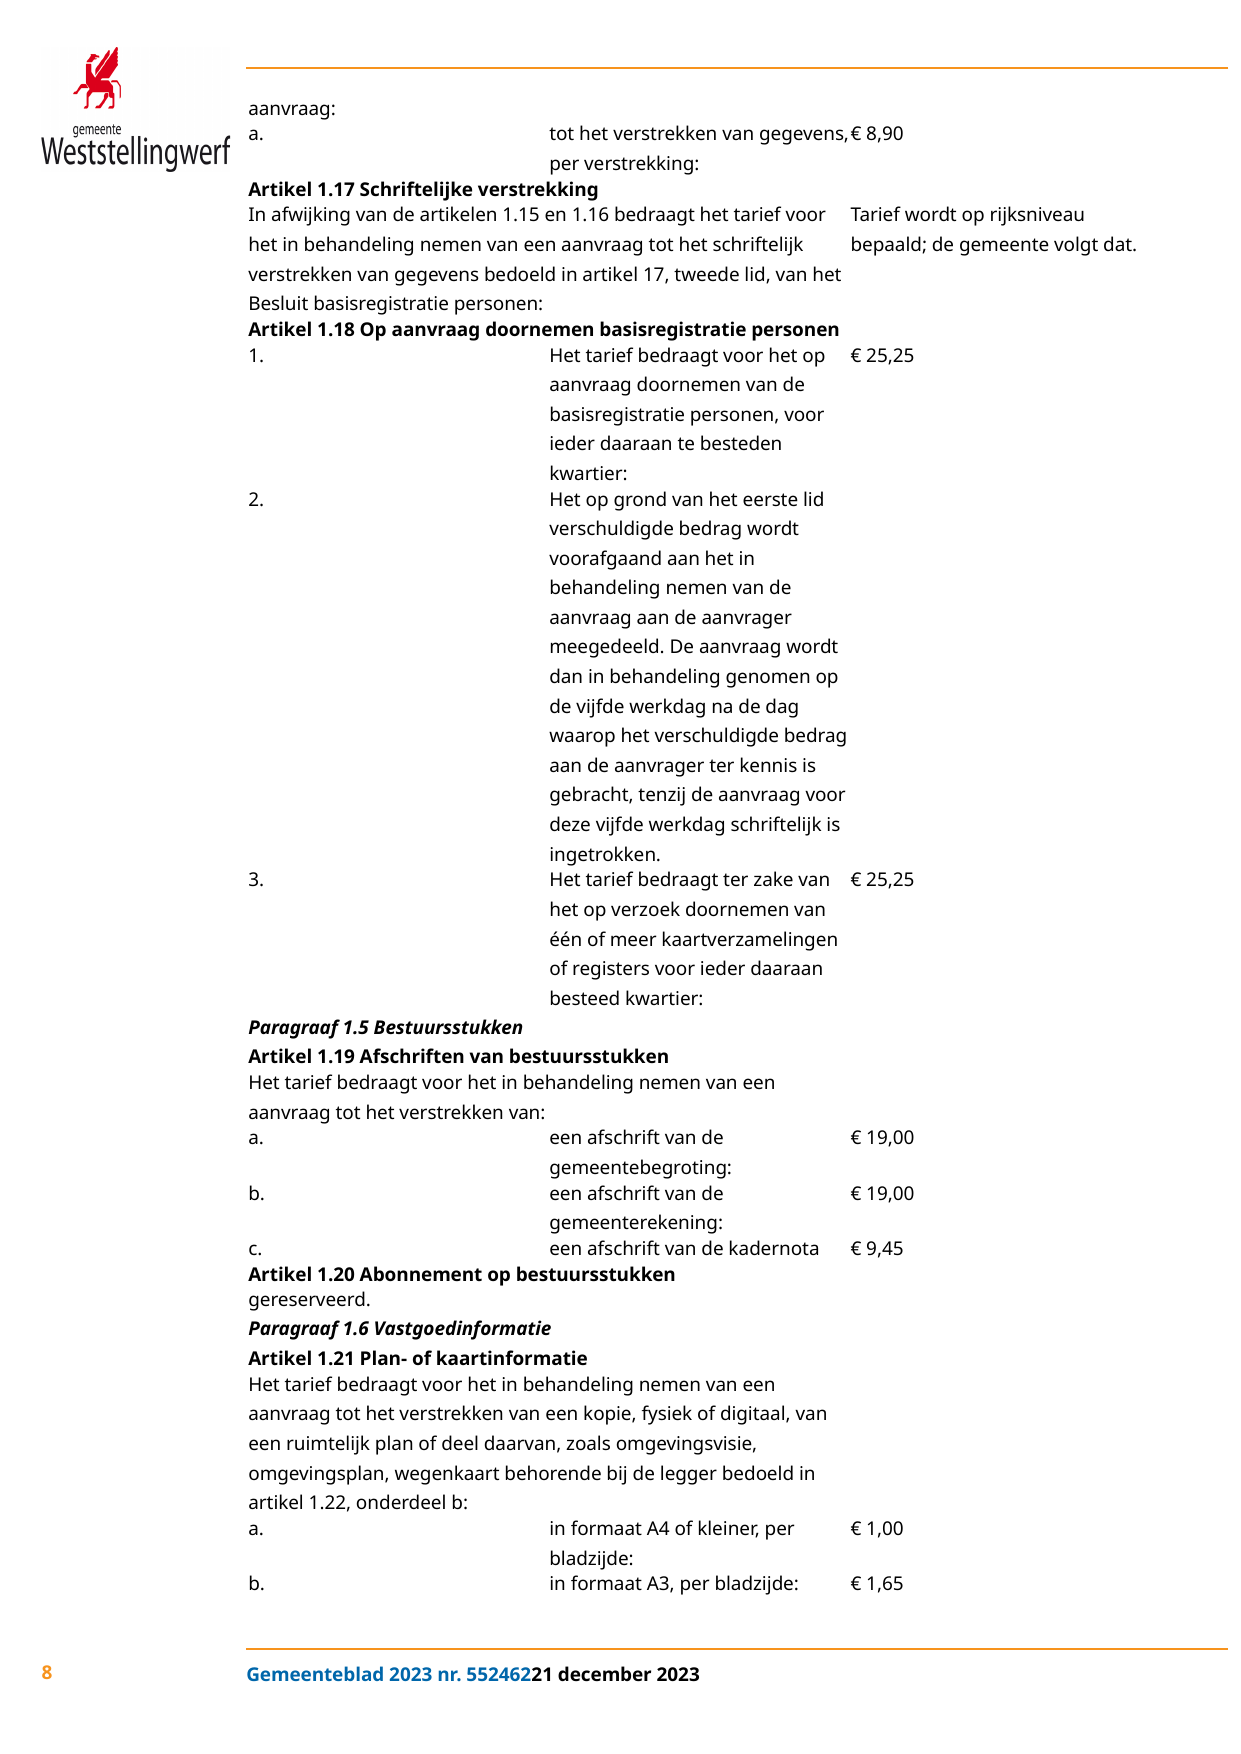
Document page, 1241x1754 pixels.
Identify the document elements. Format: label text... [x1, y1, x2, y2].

table_cell Het tarief bedraagt voor het in behandeling nemen van een aanvraag tot het verstrekken van een kopie, fysiek of digitaal, van een ruimtelijk plan of deel daarvan, zoals omgevingsvisie, omgevingsplan, wegenkaart behorende bij de legger bedoeld in artikel 1.22, onderdeel b: [248, 1371, 850, 1515]
text Paragraaf 1.6 Vastgoedinformatie [248, 1316, 1152, 1341]
table_cell [850, 1371, 1152, 1515]
table_cell c. [248, 1235, 549, 1261]
text Paragraaf 1.5 Bestuursstukken [248, 1014, 1152, 1039]
table_cell [850, 1261, 1152, 1287]
table_cell a. [248, 121, 549, 176]
table_cell b. [248, 1180, 549, 1235]
table_cell € 25,25 [850, 867, 1152, 1011]
table_cell Het tarief bedraagt ter zake van het op verzoek doornemen van één of meer kaartverzamelingen of registers voor ieder daaraan besteed kwartier: [549, 867, 850, 1011]
table_cell a. [248, 1515, 549, 1570]
table_cell 1. [248, 342, 549, 486]
table_cell Het tarief bedraagt voor het op aanvraag doornemen van de basisregistratie personen, voor ieder daaraan te besteden kwartier: [549, 342, 850, 486]
table_cell Artikel 1.20 Abonnement op bestuursstukken [248, 1261, 850, 1287]
table_cell [850, 316, 1152, 342]
table_cell 2. [248, 486, 549, 867]
table_cell b. [248, 1570, 549, 1596]
table_cell In afwijking van de artikelen 1.15 en 1.16 bedraagt het tarief voor het in behandeling nemen van een aanvraag tot het schriftelijk verstrekken van gegevens bedoeld in artikel 17, tweede lid, van het Besluit basisregistratie personen: [248, 202, 850, 316]
table_header [850, 1345, 1152, 1371]
table_cell in formaat A4 of kleiner, per bladzijde: [549, 1515, 850, 1570]
table_cell Artikel 1.17 Schriftelijke verstrekking [248, 176, 850, 202]
table_cell Het op grond van het eerste lid verschuldigde bedrag wordt voorafgaand aan het in behandeling nemen van de aanvraag aan de aanvrager meegedeeld. De aanvraag wordt dan in behandeling genomen op de vijfde werkdag na de dag waarop het verschuldigde bedrag aan de aanvrager ter kennis is gebracht, tenzij de aanvraag voor deze vijfde werkdag schriftelijk is ingetrokken. [549, 486, 850, 867]
table_cell 3. [248, 867, 549, 1011]
table_cell [850, 486, 1152, 867]
table_cell a. [248, 1125, 549, 1180]
table_cell € 8,90 [850, 121, 1152, 176]
table_header Artikel 1.19 Afschriften van bestuursstukken [248, 1044, 850, 1069]
table_cell een afschrift van de kadernota [549, 1235, 850, 1261]
table_cell Het tarief bedraagt voor het in behandeling nemen van een aanvraag tot het verstrekken van: [248, 1069, 850, 1124]
picture [41, 47, 231, 172]
table_cell Artikel 1.18 Op aanvraag doornemen basisregistratie personen [248, 316, 850, 342]
table_cell [850, 176, 1152, 202]
table_cell een afschrift van de gemeenterekening: [549, 1180, 850, 1235]
table_cell tot het verstrekken van gegevens, per verstrekking: [549, 121, 850, 176]
table_cell aanvraag: [248, 95, 850, 121]
table_header [850, 1044, 1152, 1069]
table_cell € 9,45 [850, 1235, 1152, 1261]
table_cell Tarief wordt op rijksniveau bepaald; de gemeente volgt dat. [850, 202, 1152, 316]
table_cell [850, 1069, 1152, 1124]
table_cell in formaat A3, per bladzijde: [549, 1570, 850, 1596]
table_cell [850, 1287, 1152, 1312]
table_cell € 1,00 [850, 1515, 1152, 1570]
table_cell gereserveerd. [248, 1287, 850, 1312]
table_cell € 25,25 [850, 342, 1152, 486]
table_header Artikel 1.21 Plan- of kaartinformatie [248, 1345, 850, 1371]
table_cell € 19,00 [850, 1180, 1152, 1235]
table_cell [850, 95, 1152, 121]
table_cell een afschrift van de gemeentebegroting: [549, 1125, 850, 1180]
table_cell € 1,65 [850, 1570, 1152, 1596]
table_cell € 19,00 [850, 1125, 1152, 1180]
